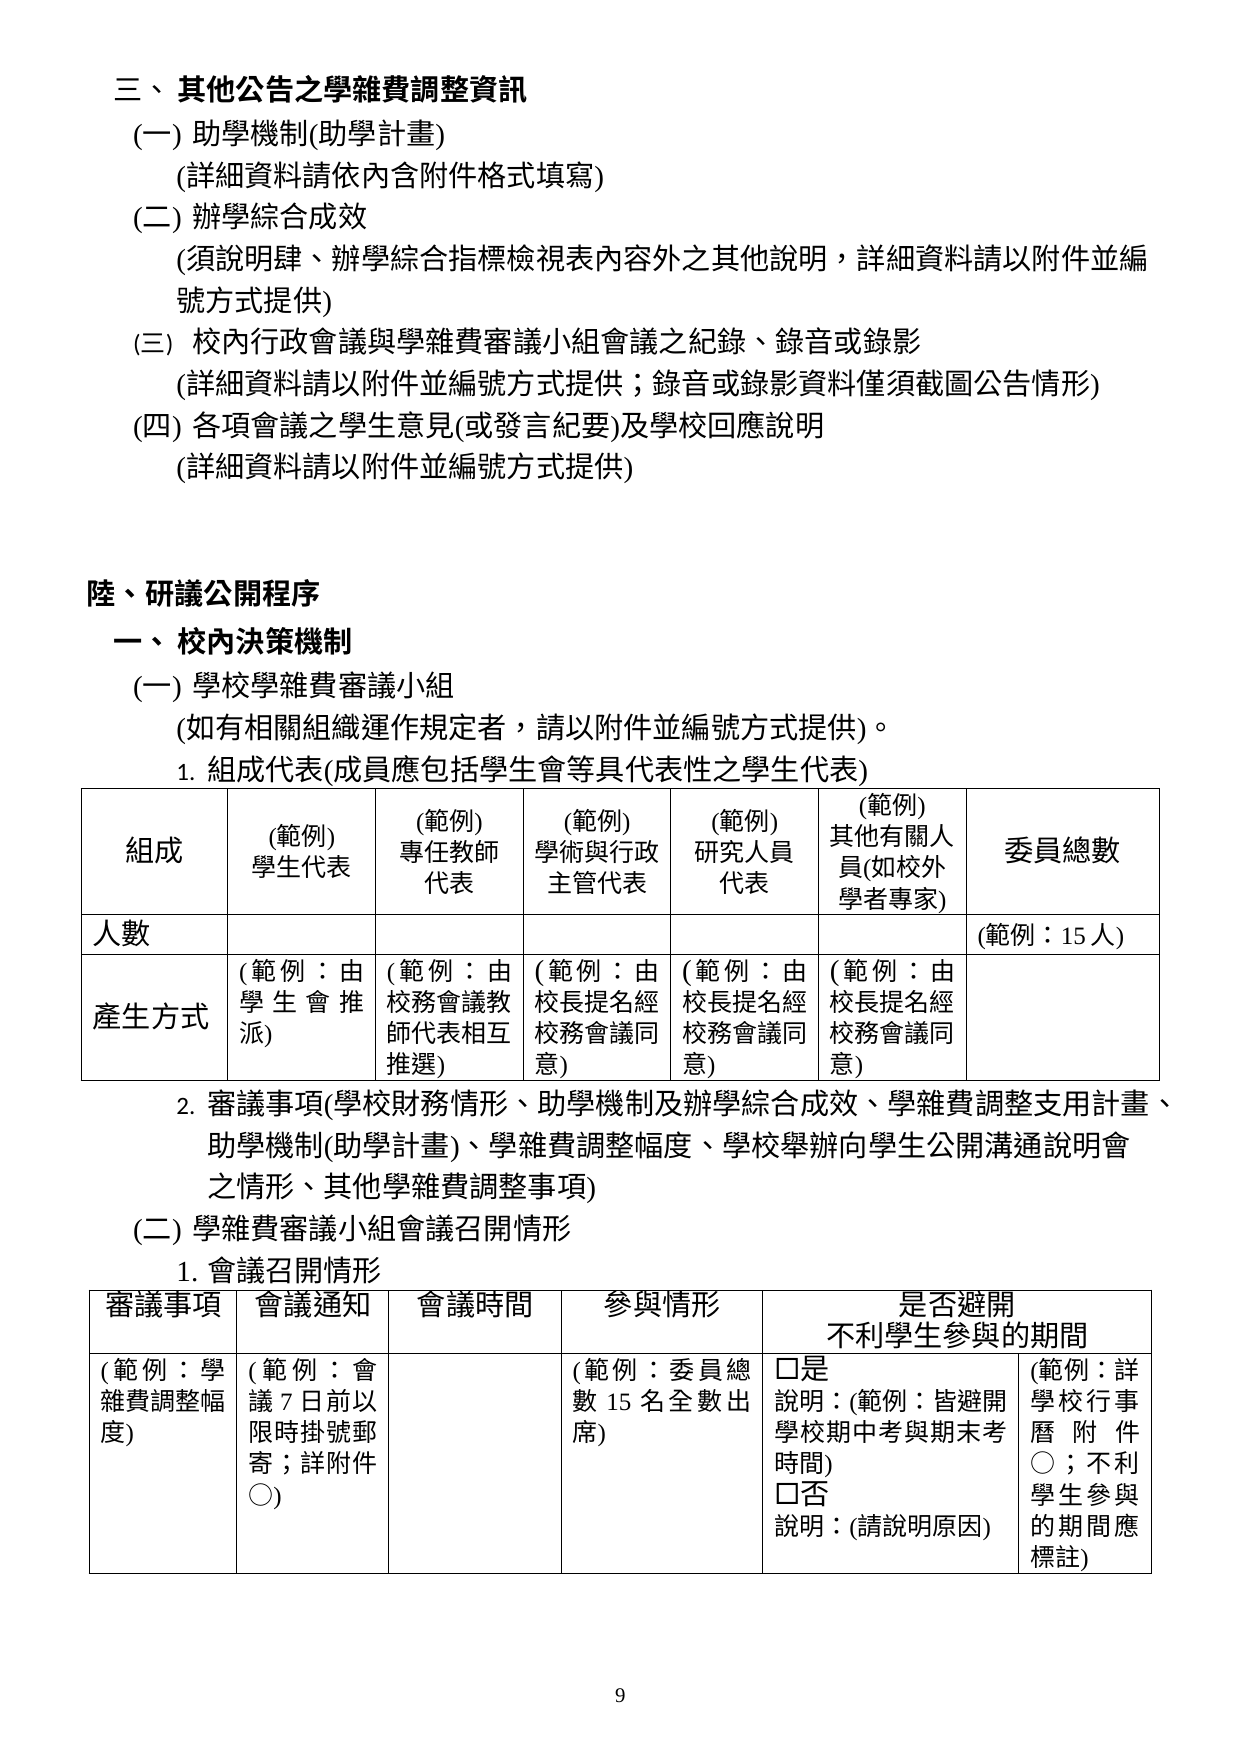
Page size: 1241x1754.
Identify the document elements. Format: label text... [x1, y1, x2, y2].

list (詳細資料請以附件並編號方式提供) [176, 444, 1152, 486]
table_cell [819, 915, 966, 954]
list 助學機制(助學計畫) [133, 111, 1152, 153]
list (詳細資料請以附件並編號方式提供；錄音或錄影資料僅須截圖公告情形) [176, 361, 1152, 403]
table_cell [228, 915, 375, 954]
list (如有相關組織運作規定者，請以附件並編號方式提供)。 [176, 705, 1152, 747]
table_cell [389, 1354, 561, 1573]
list (詳細資料請依內含附件格式填寫) [176, 153, 1152, 194]
list 會議召開情形 [176, 1248, 1152, 1289]
table_header (範例) 學術與行政主管代表 [524, 789, 670, 914]
list 組成代表(成員應包括學生會等具代表性之學生代表) [176, 747, 1152, 788]
table_cell (範例：委員總數15名全數出席) [562, 1354, 762, 1573]
table_header 審議事項 [90, 1291, 236, 1353]
table_cell (範例：由校長提名經校務會議同意) [819, 955, 966, 1080]
table_header (範例) 學生代表 [228, 789, 375, 914]
table_cell (範例：由校務會議教師代表相互推選) [376, 955, 523, 1080]
table_cell (範例：由學生會推派) [228, 955, 375, 1080]
table_header (範例) 研究人員 代表 [671, 789, 818, 914]
list 學校學雜費審議小組 [133, 663, 1152, 705]
list 各項會議之學生意見(或發言紀要)及學校回應說明 [133, 403, 1152, 444]
table_cell 是 說明：(範例：皆避開學校期中考與期末考時間) 否 說明：(請說明原因) [763, 1354, 1018, 1573]
table_cell [376, 915, 523, 954]
table_cell [671, 915, 818, 954]
table_header 委員總數 [967, 789, 1159, 914]
table_cell [967, 955, 1159, 1080]
table_header (範例) 其他有關人員(如校外學者專家) [819, 789, 966, 914]
list (須說明肆、辦學綜合指標檢視表內容外之其他說明，詳細資料請以附件並編號方式提供) [176, 236, 1152, 319]
table_cell (範例：學雜費調整幅度) [90, 1354, 236, 1573]
table_header 參與情形 [562, 1291, 762, 1353]
table_header 會議通知 [237, 1291, 388, 1353]
table_cell 人數 [82, 915, 227, 954]
table_header (範例) 專任教師 代表 [376, 789, 523, 914]
list 校內行政會議與學雜費審議小組會議之紀錄、錄音或錄影 [133, 319, 1152, 361]
list 辦學綜合成效 [133, 194, 1152, 236]
table_cell (範例：詳學校行事曆附件○；不利學生參與的期間應標註) [1019, 1354, 1151, 1573]
list 其他公告之學雜費調整資訊 [113, 59, 1152, 111]
table_cell (範例：15人) [967, 915, 1159, 954]
table_header 組成 [82, 789, 227, 914]
list 審議事項(學校財務情形、助學機制及辦學綜合成效、學雜費調整支用計畫、助學機制(助學計畫)、學雜費調整幅度、學校舉辦向學生公開溝通說明會之情形、其他學雜費調整事項) [176, 1081, 1152, 1206]
list 研議公開程序 [86, 578, 1152, 611]
table_header 會議時間 [389, 1291, 561, 1353]
table_cell (範例：由校長提名經校務會議同意) [671, 955, 818, 1080]
table_cell (範例：由校長提名經校務會議同意) [524, 955, 670, 1080]
list 校內決策機制 [113, 611, 1152, 663]
table_cell [524, 915, 670, 954]
list 學雜費審議小組會議召開情形 [133, 1206, 1152, 1248]
table_header 是否避開 不利學生參與的期間 [763, 1291, 1151, 1353]
table_cell 產生方式 [82, 955, 227, 1080]
table_cell (範例：會議7日前以限時掛號郵寄；詳附件○) [237, 1354, 388, 1573]
